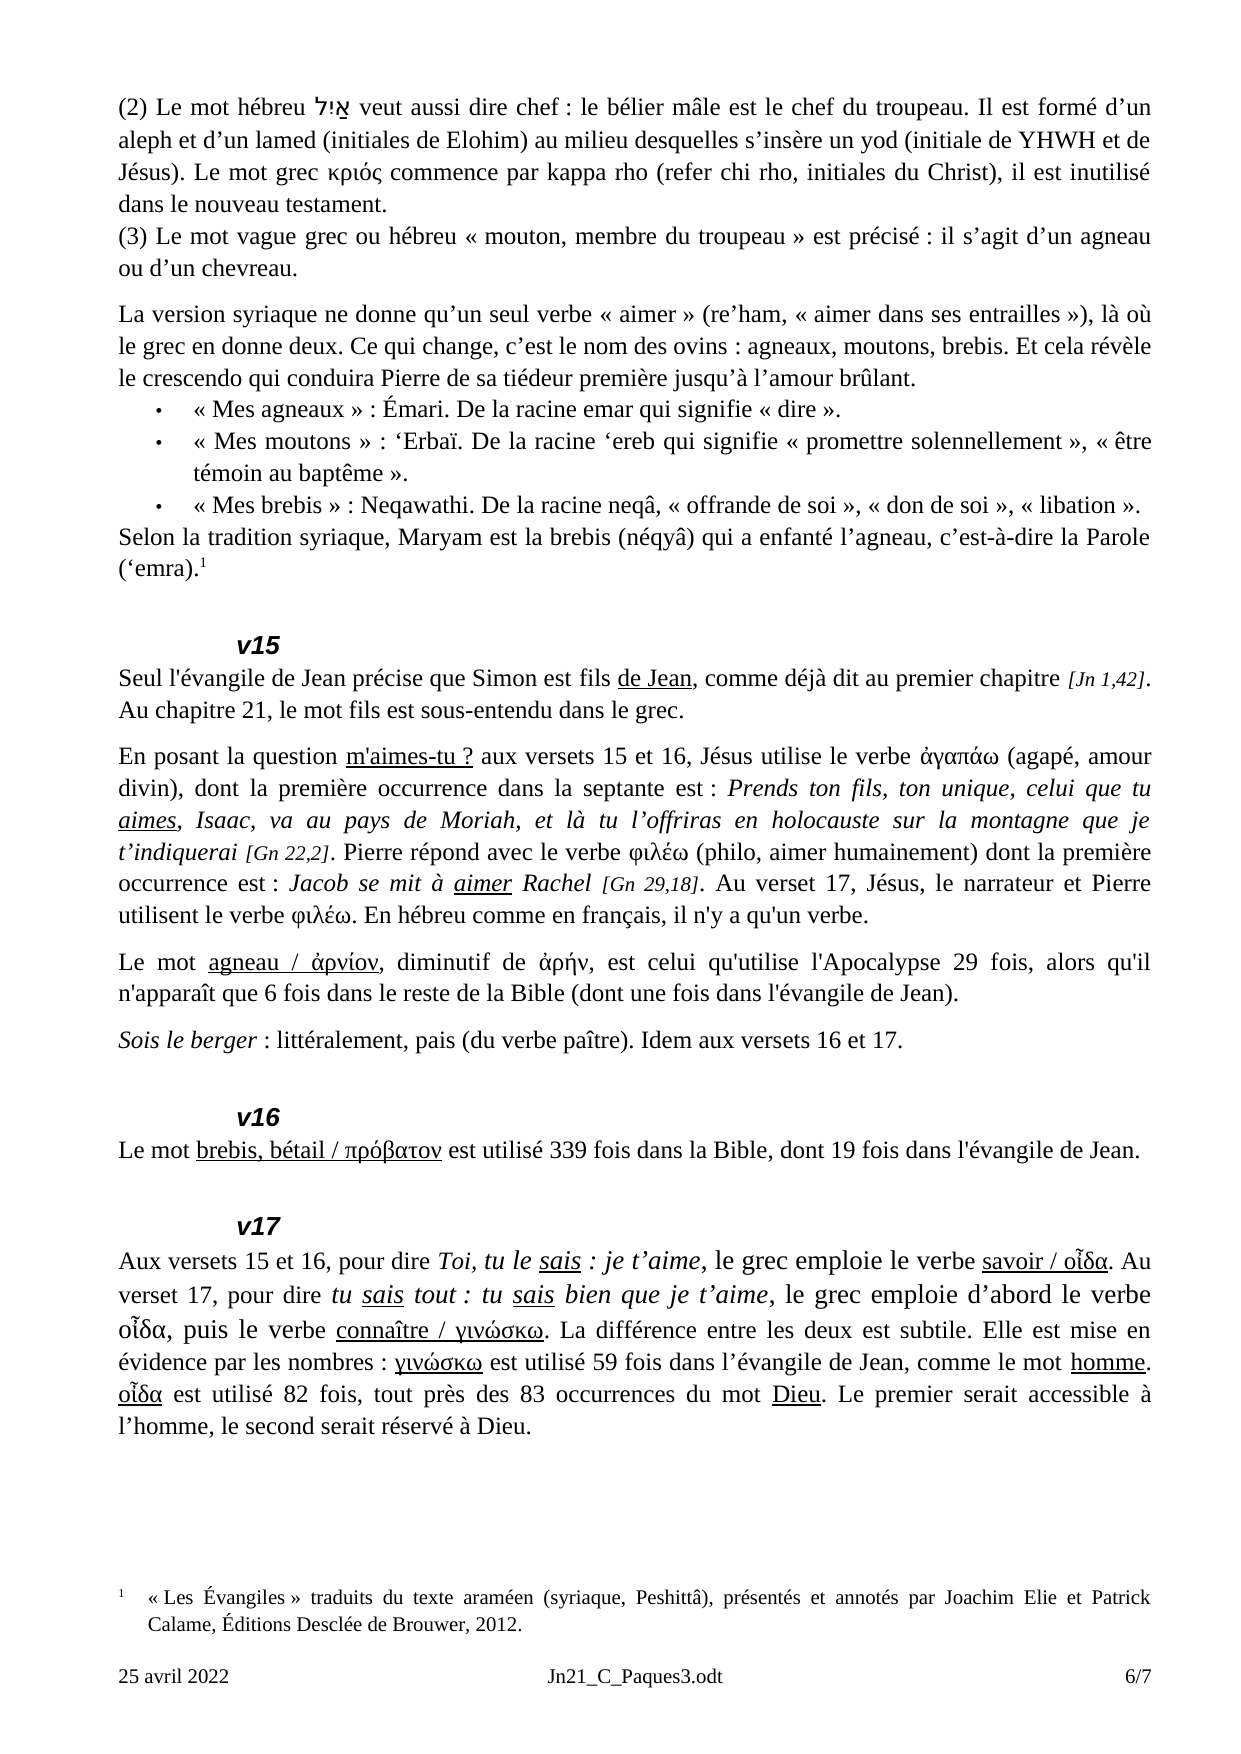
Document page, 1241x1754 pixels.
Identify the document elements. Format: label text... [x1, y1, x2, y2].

text Seul l'évangile de Jean précise que Simon est fils de Jean, comme déjà dit au premier chapitre [Jn 1,42]. Au chapitre 21, le mot fils est sous-entendu dans le grec. [118, 664, 1152, 723]
subtitle v15 [236, 631, 1152, 660]
list « Mes moutons » : ‘Erbaï. De la racine ‘ereb qui signifie « promettre solennellement », « être témoin au baptême ». [156, 427, 1152, 487]
text Le mot agneau / ἀρνίον, diminutif de ἀρήν, est celui qu'utilise l'Apocalypse 29 fois, alors qu'il n'apparaît que 6 fois dans le reste de la Bible (dont une fois dans l'évangile de Jean). [118, 948, 1152, 1007]
text Selon la tradition syriaque, Maryam est la brebis (néqyâ) qui a enfanté l’agneau, c’est-à-dire la Parole (‘emra). [118, 523, 1152, 582]
text La version syriaque ne donne qu’un seul verbe « aimer » (re’ham, « aimer dans ses entrailles »), là où le grec en donne deux. Ce qui change, c’est le nom des ovins : agneaux, moutons, brebis. Et cela révèle le crescendo qui conduira Pierre de sa tiédeur première jusqu’à l’amour brûlant. [118, 300, 1152, 392]
list « Mes brebis » : Neqawathi. De la racine neqâ, « offrande de soi », « don de soi », « libation ». [156, 491, 1152, 519]
text Sois le berger : littéralement, pais (du verbe paître). Idem aux versets 16 et 17. [118, 1026, 1152, 1054]
subtitle v16 [236, 1102, 1152, 1131]
text Aux versets 15 et 16, pour dire Toi, tu le sais : je t’aime, le grec emploie le verbe savoir / οἶδα. Au verset 17, pour dire tu sais tout : tu sais bien que je t’aime, le grec emploie d’abord le verbe οἶδα, puis le verbe connaître / γινώσκω. La différence entre les deux est subtile. Elle est mise en évidence par les nombres : γινώσκω est utilisé 59 fois dans l’évangile de Jean, comme le mot homme. οἶδα est utilisé 82 fois, tout près des 83 occurrences du mot Dieu. Le premier serait accessible à l’homme, le second serait réservé à Dieu. [118, 1245, 1152, 1439]
text (3) Le mot vague grec ou hébreu « mouton, membre du troupeau » est précisé : il s’agit d’un agneau ou d’un chevreau. [118, 222, 1152, 281]
text Le mot brebis, bétail / πρόβατον est utilisé 339 fois dans la Bible, dont 19 fois dans l'évangile de Jean. [118, 1136, 1152, 1163]
list « Mes agneaux » : Émari. De la racine emar qui signifie « dire ». [156, 396, 1152, 423]
text En posant la question m'aimes-tu ? aux versets 15 et 16, Jésus utilise le verbe ἀγαπάω (agapé, amour divin), dont la première occurrence dans la septante est : Prends ton fils, ton unique, celui que tu aimes, Isaac, va au pays de Moriah, et là tu l’offriras en holocauste sur la montagne que je t’indiquerai [Gn 22,2]. Pierre répond avec le verbe φιλέω (philo, aimer humainement) dont la première occurrence est : Jacob se mit à aimer Rachel [Gn 29,18]. Au verset 17, Jésus, le narrateur et Pierre utilisent le verbe φιλέω. En hébreu comme en français, il n'y a qu'un verbe. [118, 742, 1152, 929]
subtitle v17 [236, 1212, 1152, 1241]
text « Les Évangiles » traduits du texte araméen (syriaque, Peshittâ), présentés et annotés par Joachim Elie et Patrick Calame, Éditions Desclée de Brouwer, 2012. [118, 1586, 1152, 1636]
text (2) Le mot hébreu אַיִל veut aussi dire chef : le bélier mâle est le chef du troupeau. Il est formé d’un aleph et d’un lamed (initiales de Elohim) au milieu desquelles s’insère un yod (initiale de YHWH et de Jésus). Le mot grec κριός commence par kappa rho (refer chi rho, initiales du Christ), il est inutilisé dans le nouveau testament. [118, 88, 1152, 218]
